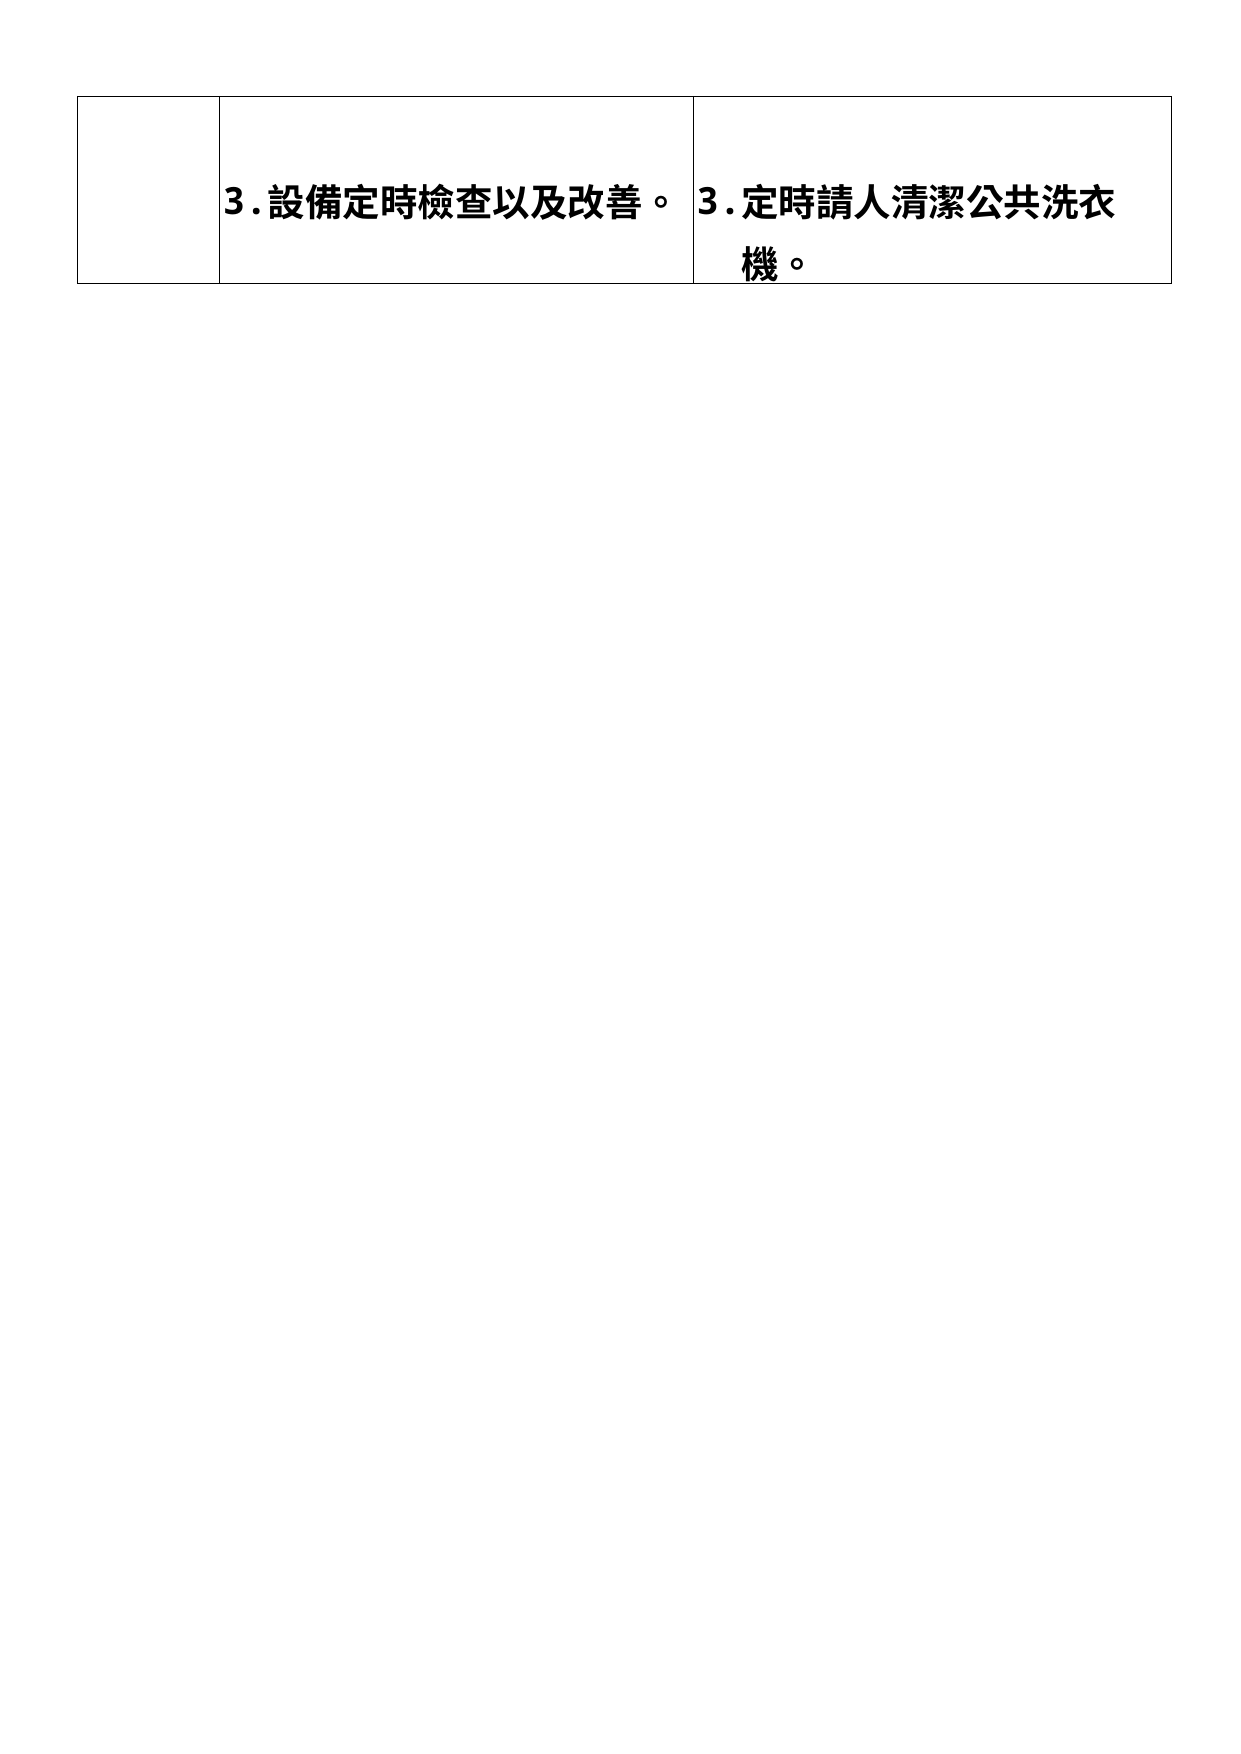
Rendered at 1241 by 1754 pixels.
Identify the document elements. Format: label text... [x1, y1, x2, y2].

table_cell [78, 97, 219, 283]
table_cell 3.設備定時檢查以及改善。 [220, 97, 693, 283]
table_cell 3.定時請人清潔公共洗衣 機。 [694, 97, 1171, 283]
